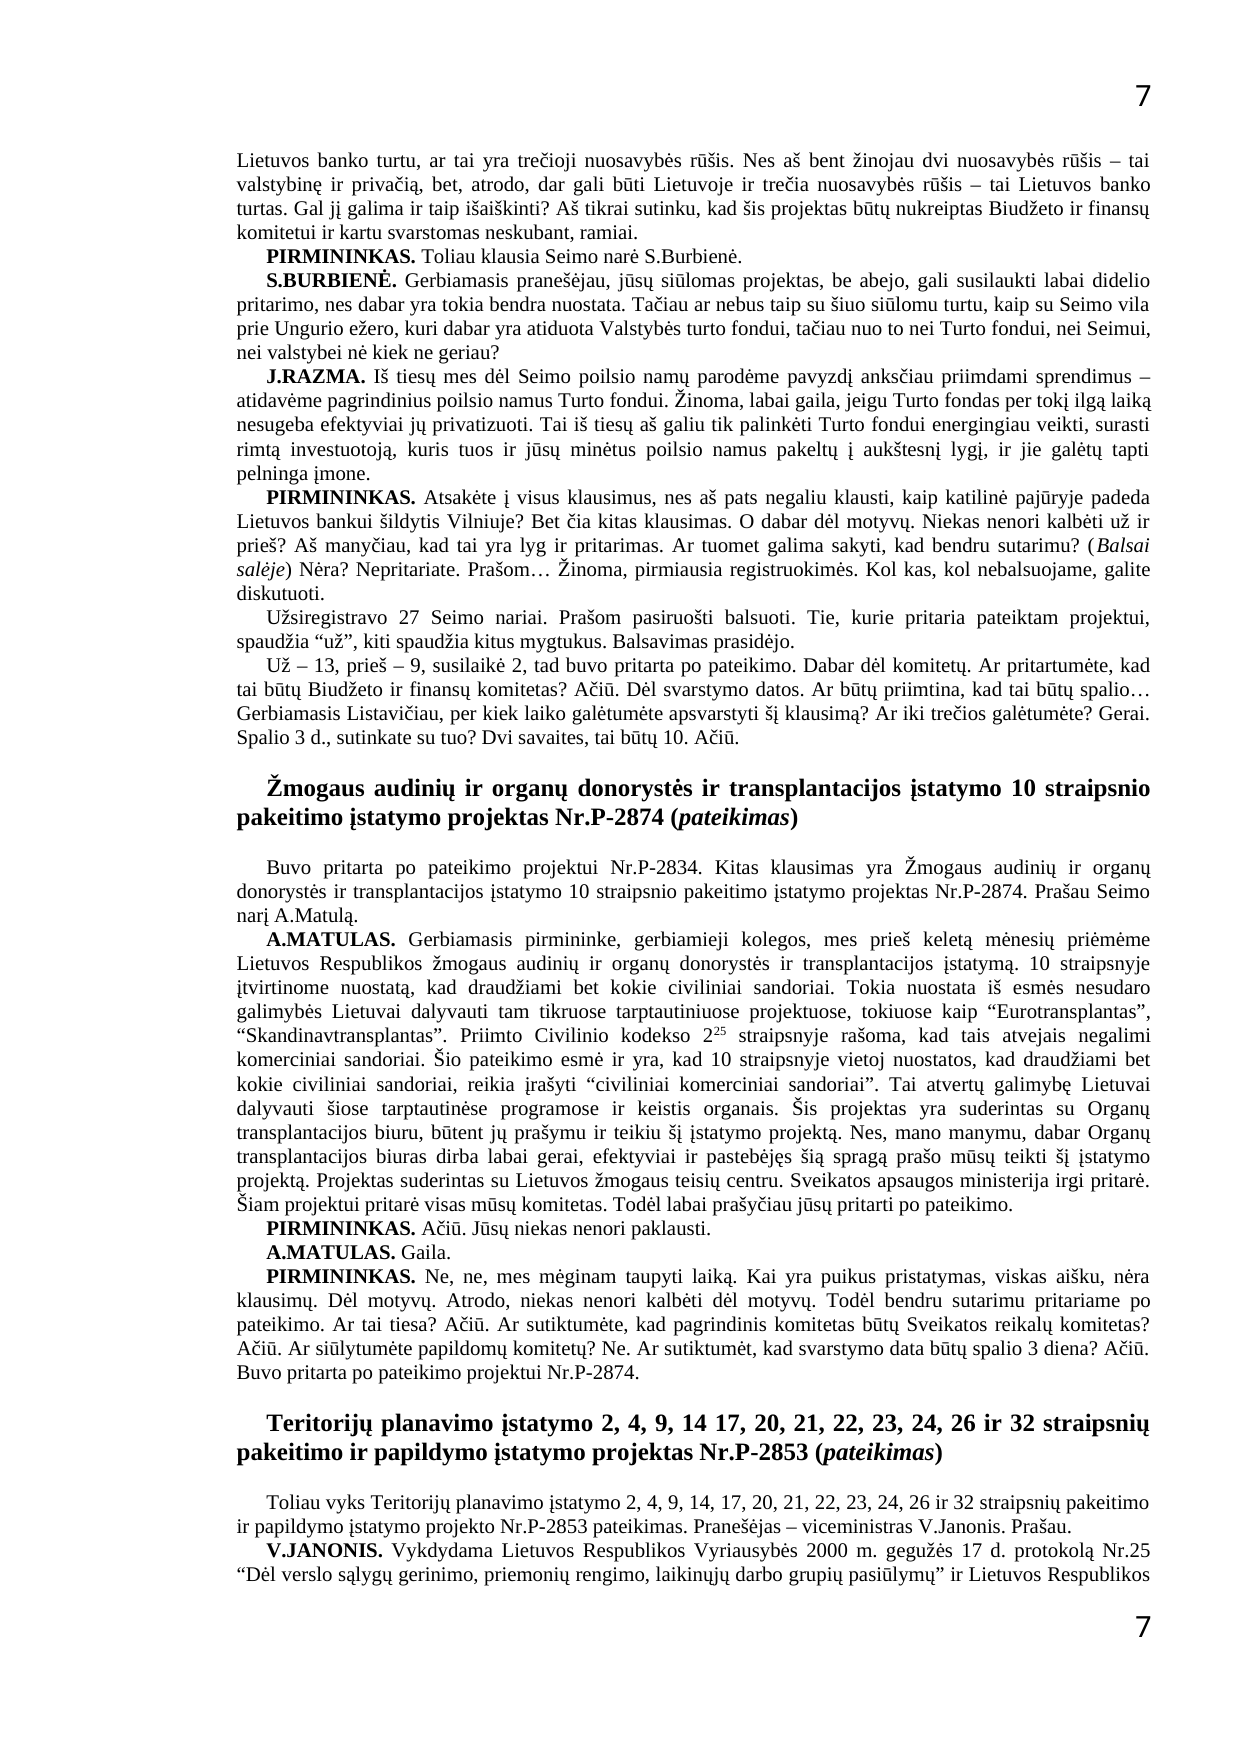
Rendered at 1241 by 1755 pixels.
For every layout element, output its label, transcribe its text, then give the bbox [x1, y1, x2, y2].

text A.MATULAS. Gaila. [236, 1240, 1152, 1264]
text Už – 13, prieš – 9, susilaikė 2, tad buvo pritarta po pateikimo. Dabar dėl komitetų. Ar pritartumėte, kad tai būtų Biudžeto ir finansų komitetas? Ačiū. Dėl svarstymo datos. Ar būtų priimtina, kad tai būtų spalio… Gerbiamasis Listavičiau, per kiek laiko galėtumėte apsvarstyti šį klausimą? Ar iki trečios galėtumėte? Gerai. Spalio 3 d., sutinkate su tuo? Dvi savaites, tai būtų 10. Ačiū. [236, 653, 1152, 749]
text Buvo pritarta po pateikimo projektui Nr.P-2834. Kitas klausimas yra Žmogaus audinių ir organų donorystės ir transplantacijos įstatymo 10 straipsnio pakeitimo įstatymo projektas Nr.P-2874. Prašau Seimo narį A.Matulą. [236, 855, 1152, 927]
text A.MATULAS. Gerbiamasis pirmininke, gerbiamieji kolegos, mes prieš keletą mėnesių priėmėme Lietuvos Respublikos žmogaus audinių ir organų donorystės ir transplantacijos įstatymą. 10 straipsnyje įtvirtinome nuostatą, kad draudžiami bet kokie civiliniai sandoriai. Tokia nuostata iš esmės nesudaro galimybės Lietuvai dalyvauti tam tikruose tarptautiniuose projektuose, tokiuose kaip “Eurotransplantas”, “Skandinavtransplantas”. Priimto Civilinio kodekso 225 straipsnyje rašoma, kad tais atvejais negalimi komerciniai sandoriai. Šio pateikimo esmė ir yra, kad 10 straipsnyje vietoj nuostatos, kad draudžiami bet kokie civiliniai sandoriai, reikia įrašyti “civiliniai komerciniai sandoriai”. Tai atvertų galimybę Lietuvai dalyvauti šiose tarptautinėse programose ir keistis organais. Šis projektas yra suderintas su Organų transplantacijos biuru, būtent jų prašymu ir teikiu šį įstatymo projektą. Nes, mano manymu, dabar Organų transplantacijos biuras dirba labai gerai, efektyviai ir pastebėjęs šią spragą prašo mūsų teikti šį įstatymo projektą. Projektas suderintas su Lietuvos žmogaus teisių centru. Sveikatos apsaugos ministerija irgi pritarė. Šiam projektui pritarė visas mūsų komitetas. Todėl labai prašyčiau jūsų pritarti po pateikimo. [236, 927, 1152, 1216]
text Toliau vyks Teritorijų planavimo įstatymo 2, 4, 9, 14, 17, 20, 21, 22, 23, 24, 26 ir 32 straipsnių pakeitimo ir papildymo įstatymo projekto Nr.P-2853 pateikimas. Pranešėjas – viceministras V.Janonis. Prašau. [236, 1490, 1152, 1538]
text Lietuvos banko turtu, ar tai yra trečioji nuosavybės rūšis. Nes aš bent žinojau dvi nuosavybės rūšis – tai valstybinę ir privačią, bet, atrodo, dar gali būti Lietuvoje ir trečia nuosavybės rūšis – tai Lietuvos banko turtas. Gal jį galima ir taip išaiškinti? Aš tikrai sutinku, kad šis projektas būtų nukreiptas Biudžeto ir finansų komitetui ir kartu svarstomas neskubant, ramiai. [236, 148, 1152, 244]
text S.BURBIENĖ. Gerbiamasis pranešėjau, jūsų siūlomas projektas, be abejo, gali susilaukti labai didelio pritarimo, nes dabar yra tokia bendra nuostata. Tačiau ar nebus taip su šiuo siūlomu turtu, kaip su Seimo vila prie Ungurio ežero, kuri dabar yra atiduota Valstybės turto fondui, tačiau nuo to nei Turto fondui, nei Seimui, nei valstybei nė kiek ne geriau? [236, 268, 1152, 364]
text Užsiregistravo 27 Seimo nariai. Prašom pasiruošti balsuoti. Tie, kurie pritaria pateiktam projektui, spaudžia “už”, kiti spaudžia kitus mygtukus. Balsavimas prasidėjo. [236, 605, 1152, 653]
text PIRMININKAS. Toliau klausia Seimo narė S.Burbienė. [236, 244, 1152, 268]
text PIRMININKAS. Ne, ne, mes mėginam taupyti laiką. Kai yra puikus pristatymas, viskas aišku, nėra klausimų. Dėl motyvų. Atrodo, niekas nenori kalbėti dėl motyvų. Todėl bendru sutarimu pritariame po pateikimo. Ar tai tiesa? Ačiū. Ar sutiktumėte, kad pagrindinis komitetas būtų Sveikatos reikalų komitetas? Ačiū. Ar siūlytumėte papildomų komitetų? Ne. Ar sutiktumėt, kad svarstymo data būtų spalio 3 diena? Ačiū. Buvo pritarta po pateikimo projektui Nr.P-2874. [236, 1264, 1152, 1384]
text V.JANONIS. Vykdydama Lietuvos Respublikos Vyriausybės 2000 m. gegužės 17 d. protokolą Nr.25 “Dėl verslo sąlygų gerinimo, priemonių rengimo, laikinųjų darbo grupių pasiūlymų” ir Lietuvos Respublikos [236, 1538, 1152, 1586]
text Žmogaus audinių ir organų donorystės ir transplantacijos įstatymo 10 straipsnio pakeitimo įstatymo projektas Nr.P-2874 (pateikimas) [236, 773, 1152, 831]
text PIRMININKAS. Atsakėte į visus klausimus, nes aš pats negaliu klausti, kaip katilinė pajūryje padeda Lietuvos bankui šildytis Vilniuje? Bet čia kitas klausimas. O dabar dėl motyvų. Niekas nenori kalbėti už ir prieš? Aš manyčiau, kad tai yra lyg ir pritarimas. Ar tuomet galima sakyti, kad bendru sutarimu? (Balsai salėje) Nėra? Nepritariate. Prašom… Žinoma, pirmiausia registruokimės. Kol kas, kol nebalsuojame, galite diskutuoti. [236, 484, 1152, 605]
text J.RAZMA. Iš tiesų mes dėl Seimo poilsio namų parodėme pavyzdį anksčiau priimdami sprendimus – atidavėme pagrindinius poilsio namus Turto fondui. Žinoma, labai gaila, jeigu Turto fondas per tokį ilgą laiką nesugeba efektyviai jų privatizuoti. Tai iš tiesų aš galiu tik palinkėti Turto fondui energingiau veikti, surasti rimtą investuotoją, kuris tuos ir jūsų minėtus poilsio namus pakeltų į aukštesnį lygį, ir jie galėtų tapti pelninga įmone. [236, 364, 1152, 484]
text PIRMININKAS. Ačiū. Jūsų niekas nenori paklausti. [236, 1216, 1152, 1240]
text Teritorijų planavimo įstatymo 2, 4, 9, 14 17, 20, 21, 22, 23, 24, 26 ir 32 straipsnių pakeitimo ir papildymo įstatymo projektas Nr.P-2853 (pateikimas) [236, 1408, 1152, 1466]
